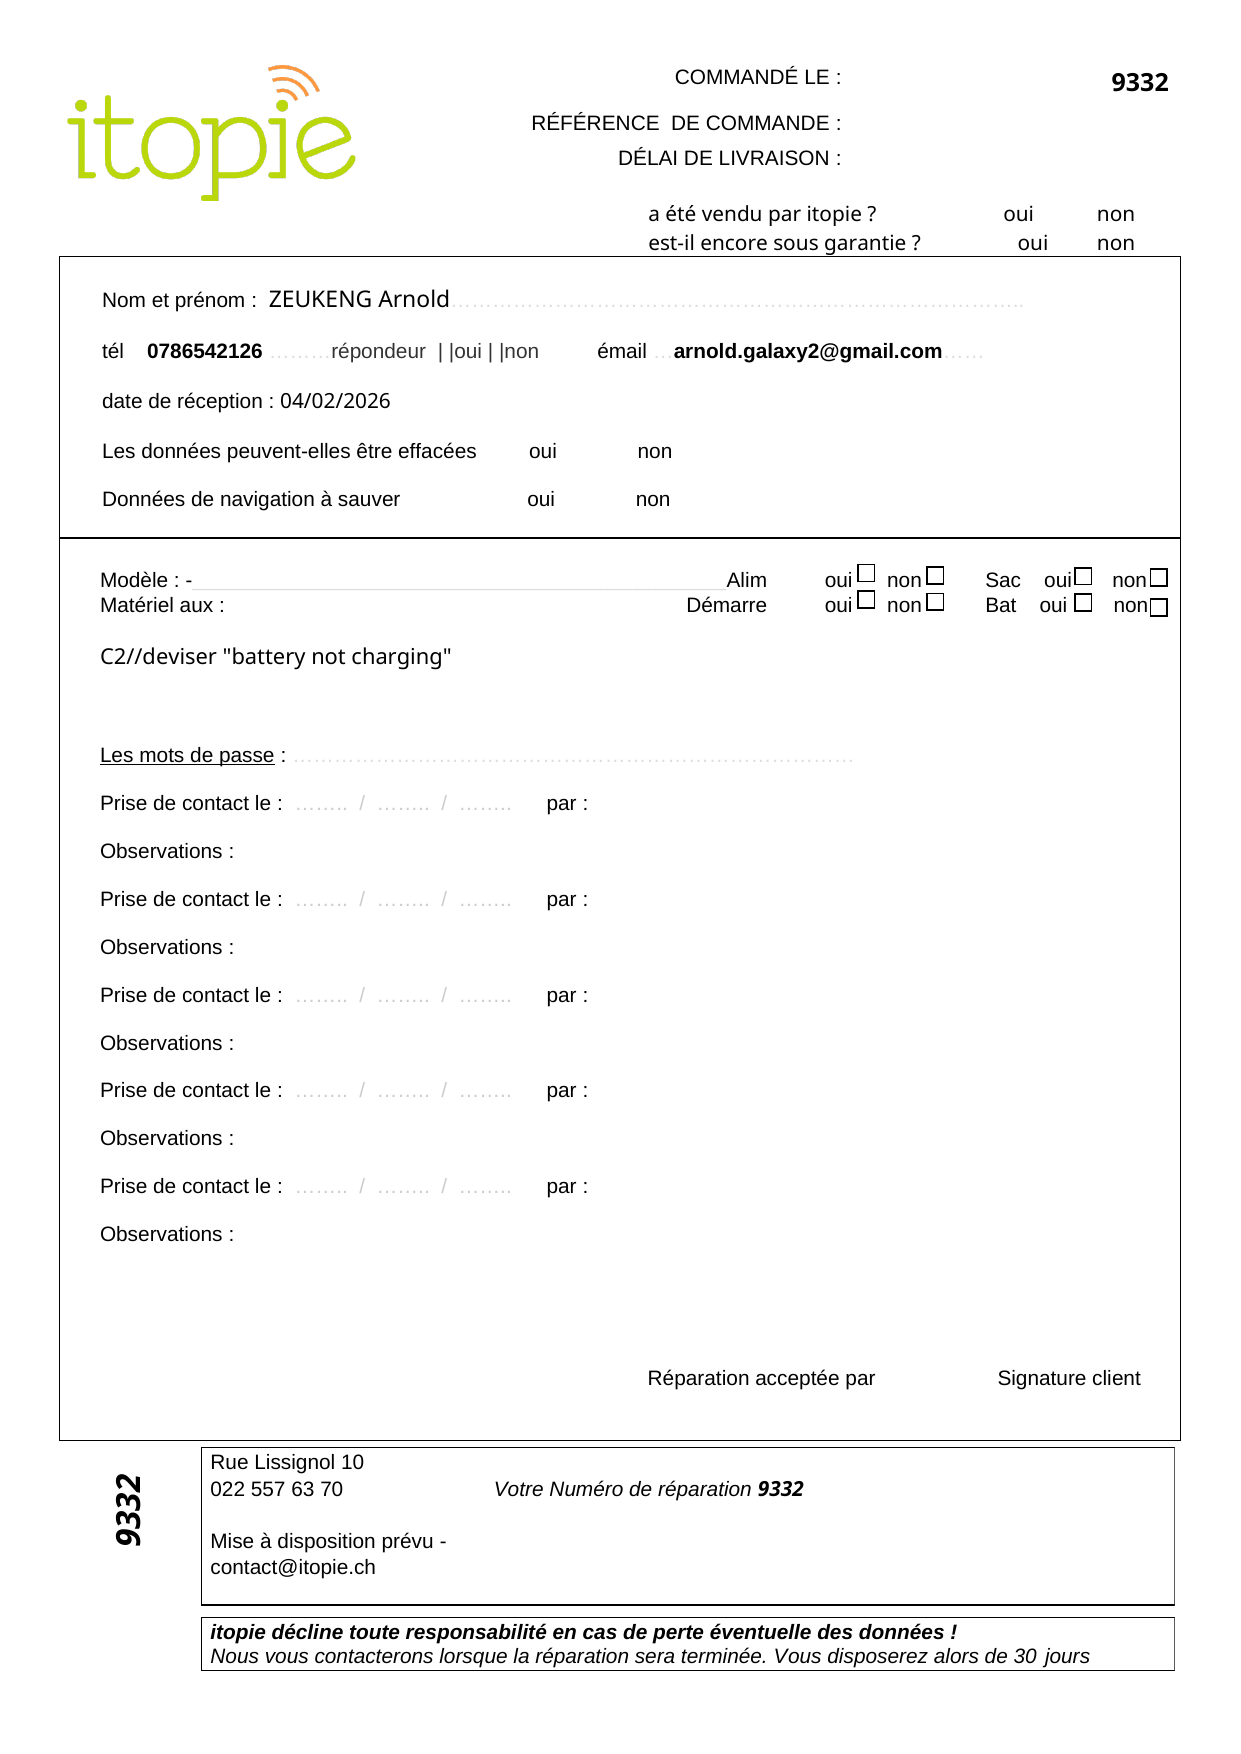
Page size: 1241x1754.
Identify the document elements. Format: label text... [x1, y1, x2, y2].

text Observations : [60, 1123, 1180, 1150]
table_header 9332 [59, 1441, 195, 1677]
text Les données peuvent-elles être effacées oui non [60, 436, 1180, 463]
text Prise de contact le : …….. / …….. / …….. par : [60, 883, 1180, 911]
table_cell [847, 140, 1180, 175]
text Observations : [60, 931, 1180, 958]
picture [67, 65, 356, 201]
text Réparation acceptée par Signature client [60, 1363, 1180, 1390]
text Nom et prénom : ZEUKENG Arnold……………………………………………………………………….. [60, 280, 1180, 314]
table_cell itopie décline toute responsabilité en cas de perte éventuelle des données ! Nous vous contacterons lorsque la réparation sera terminée. Vous disposerez alors de 30 jours [195, 1611, 1180, 1677]
text Modèle : - Alim oui non Sac oui non [879, 562, 925, 590]
text Modèle : - Alim oui non Sac oui non [60, 562, 856, 590]
table_header Rue Lissignol 10 022 557 63 70 Votre Numéro de réparation 9332 Mise à disposition prévu - contact@itopie.ch [195, 1441, 1180, 1611]
text Prise de contact le : …….. / …….. / …….. par : [60, 788, 1180, 815]
text Matériel aux : Démarre oui non Bat oui non [60, 590, 1180, 617]
text Observations : [60, 1027, 1180, 1054]
table_cell DÉLAI DE LIVRAISON : [490, 140, 847, 175]
text Prise de contact le : …….. / …….. / …….. par : [60, 979, 1180, 1006]
table_header COMMANDÉ LE : [490, 59, 847, 104]
table_cell RÉFÉRENCE DE COMMANDE : [490, 105, 847, 140]
text Prise de contact le : …….. / …….. / …….. par : [60, 1075, 1180, 1102]
text Prise de contact le : …….. / …….. / …….. par : [60, 1171, 1180, 1198]
text date de réception : 04/02/2026 [60, 383, 1180, 415]
table_cell [847, 105, 1180, 140]
text Les mots de passe : ……………………………………………………………………… [60, 740, 1180, 767]
text a été vendu par itopie ? oui non [59, 199, 1181, 228]
text Données de navigation à sauver oui non [60, 484, 1180, 511]
text Observations : [60, 1219, 1180, 1246]
text C2//deviser "battery not charging" [60, 638, 1180, 671]
table_header 9332 [847, 59, 1180, 104]
text Modèle : - Alim oui non Sac oui non [948, 562, 1180, 590]
text est-il encore sous garantie ? oui non [59, 228, 1181, 256]
text tél 0786542126 ………répondeur | |oui | |non émail …arnold.galaxy2@gmail.com…… [60, 335, 1180, 362]
text Observations : [60, 836, 1180, 863]
